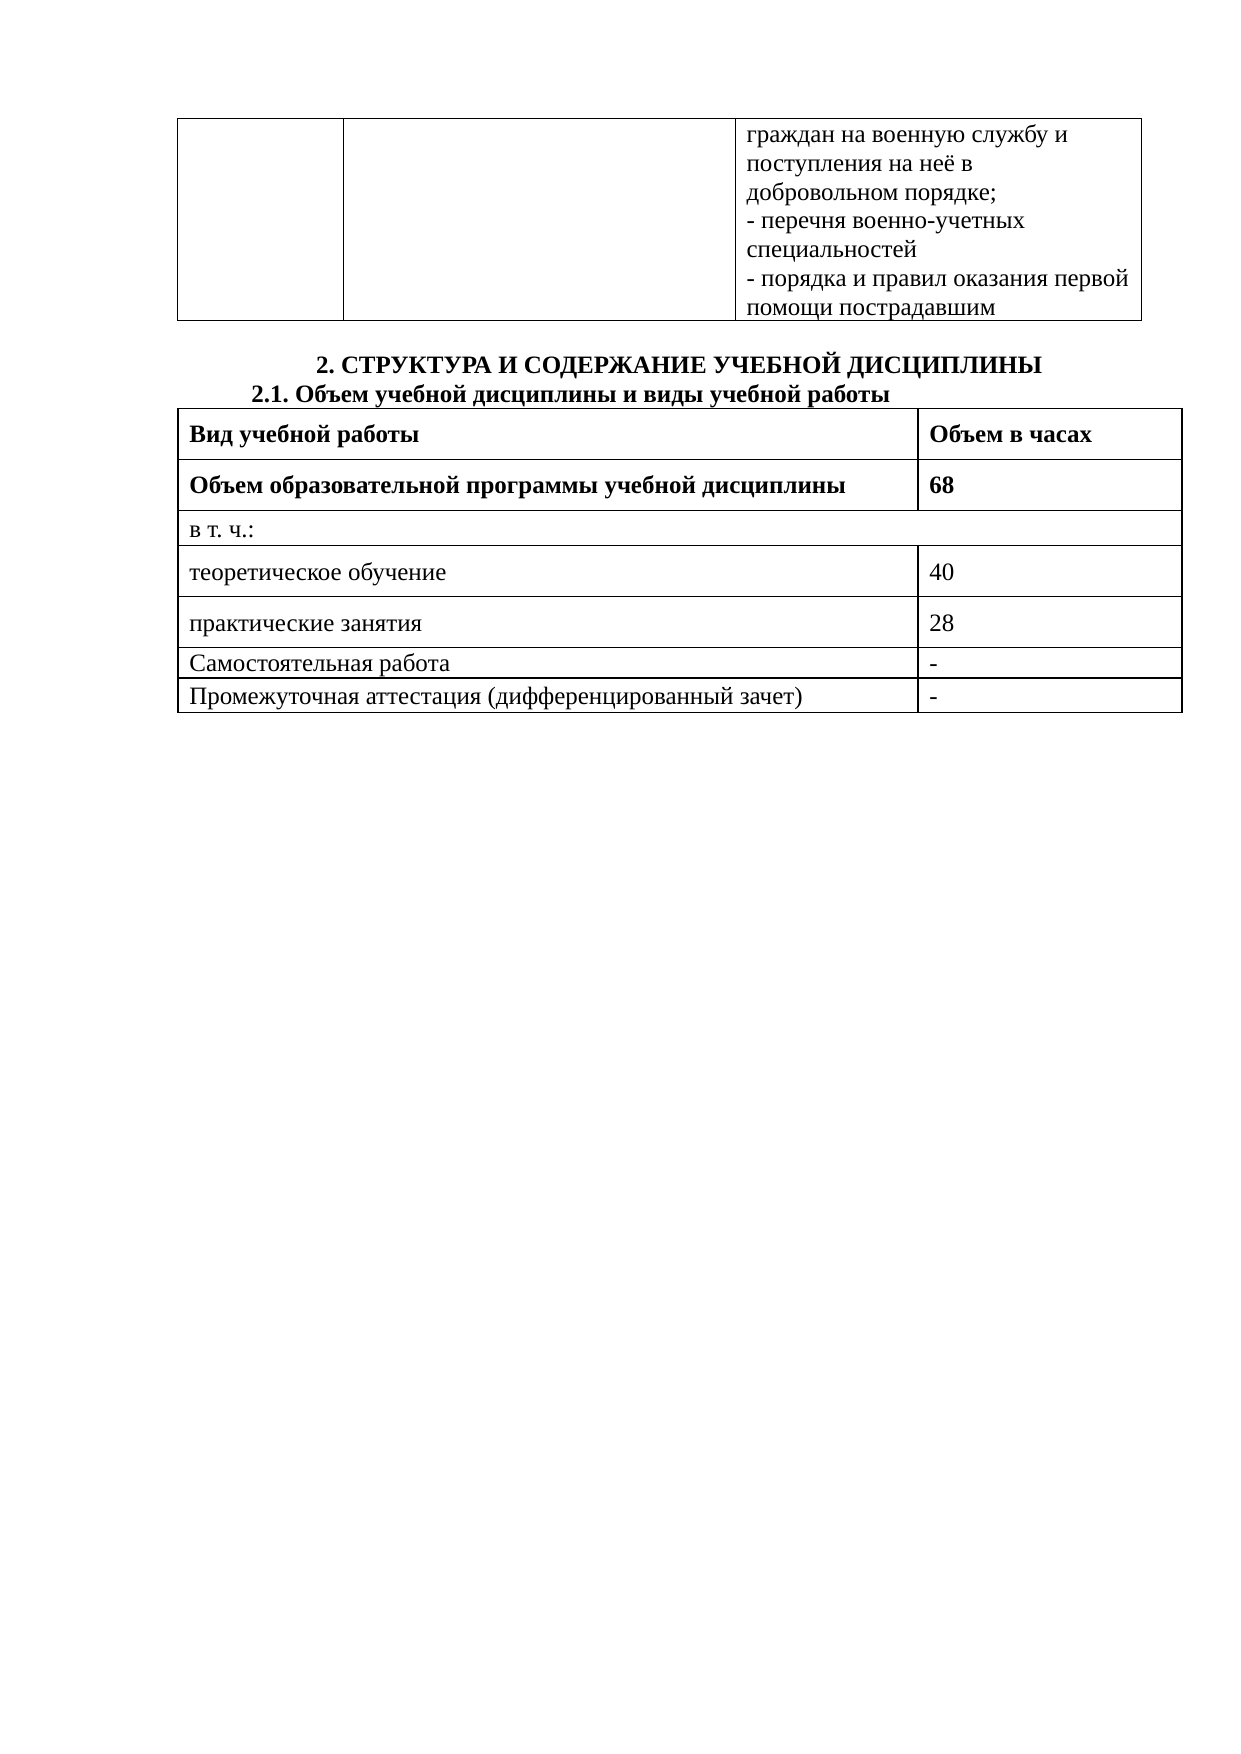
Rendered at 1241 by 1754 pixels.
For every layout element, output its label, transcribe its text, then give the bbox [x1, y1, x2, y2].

table_cell - [919, 679, 1181, 712]
text 2. СТРУКТУРА И СОДЕРЖАНИЕ УЧЕБНОЙ ДИСЦИПЛИНЫ [177, 350, 1181, 379]
text 2.1. Объем учебной дисциплины и виды учебной работы [177, 379, 1181, 408]
table_header Объем в часах [919, 409, 1181, 459]
table_cell [344, 119, 735, 320]
table_header Вид учебной работы [179, 409, 917, 459]
table_cell [178, 119, 343, 320]
table_cell 28 [919, 597, 1181, 647]
table_cell теоретическое обучение [179, 546, 917, 596]
table_cell Объем образовательной программы учебной дисциплины [179, 460, 917, 510]
table_cell Промежуточная аттестация (дифференцированный зачет) [179, 679, 917, 712]
table_cell граждан на военную службу и поступления на неё в добровольном порядке; - перечня военно-учетных специальностей - порядка и правил оказания первой помощи пострадавшим [736, 119, 1141, 320]
table_cell 68 [919, 460, 1181, 510]
table_cell - [919, 648, 1181, 677]
table_cell практические занятия [179, 597, 917, 647]
table_cell 40 [919, 546, 1181, 596]
table_cell в т. ч.: [179, 511, 1181, 545]
table_cell Самостоятельная работа [179, 648, 917, 677]
